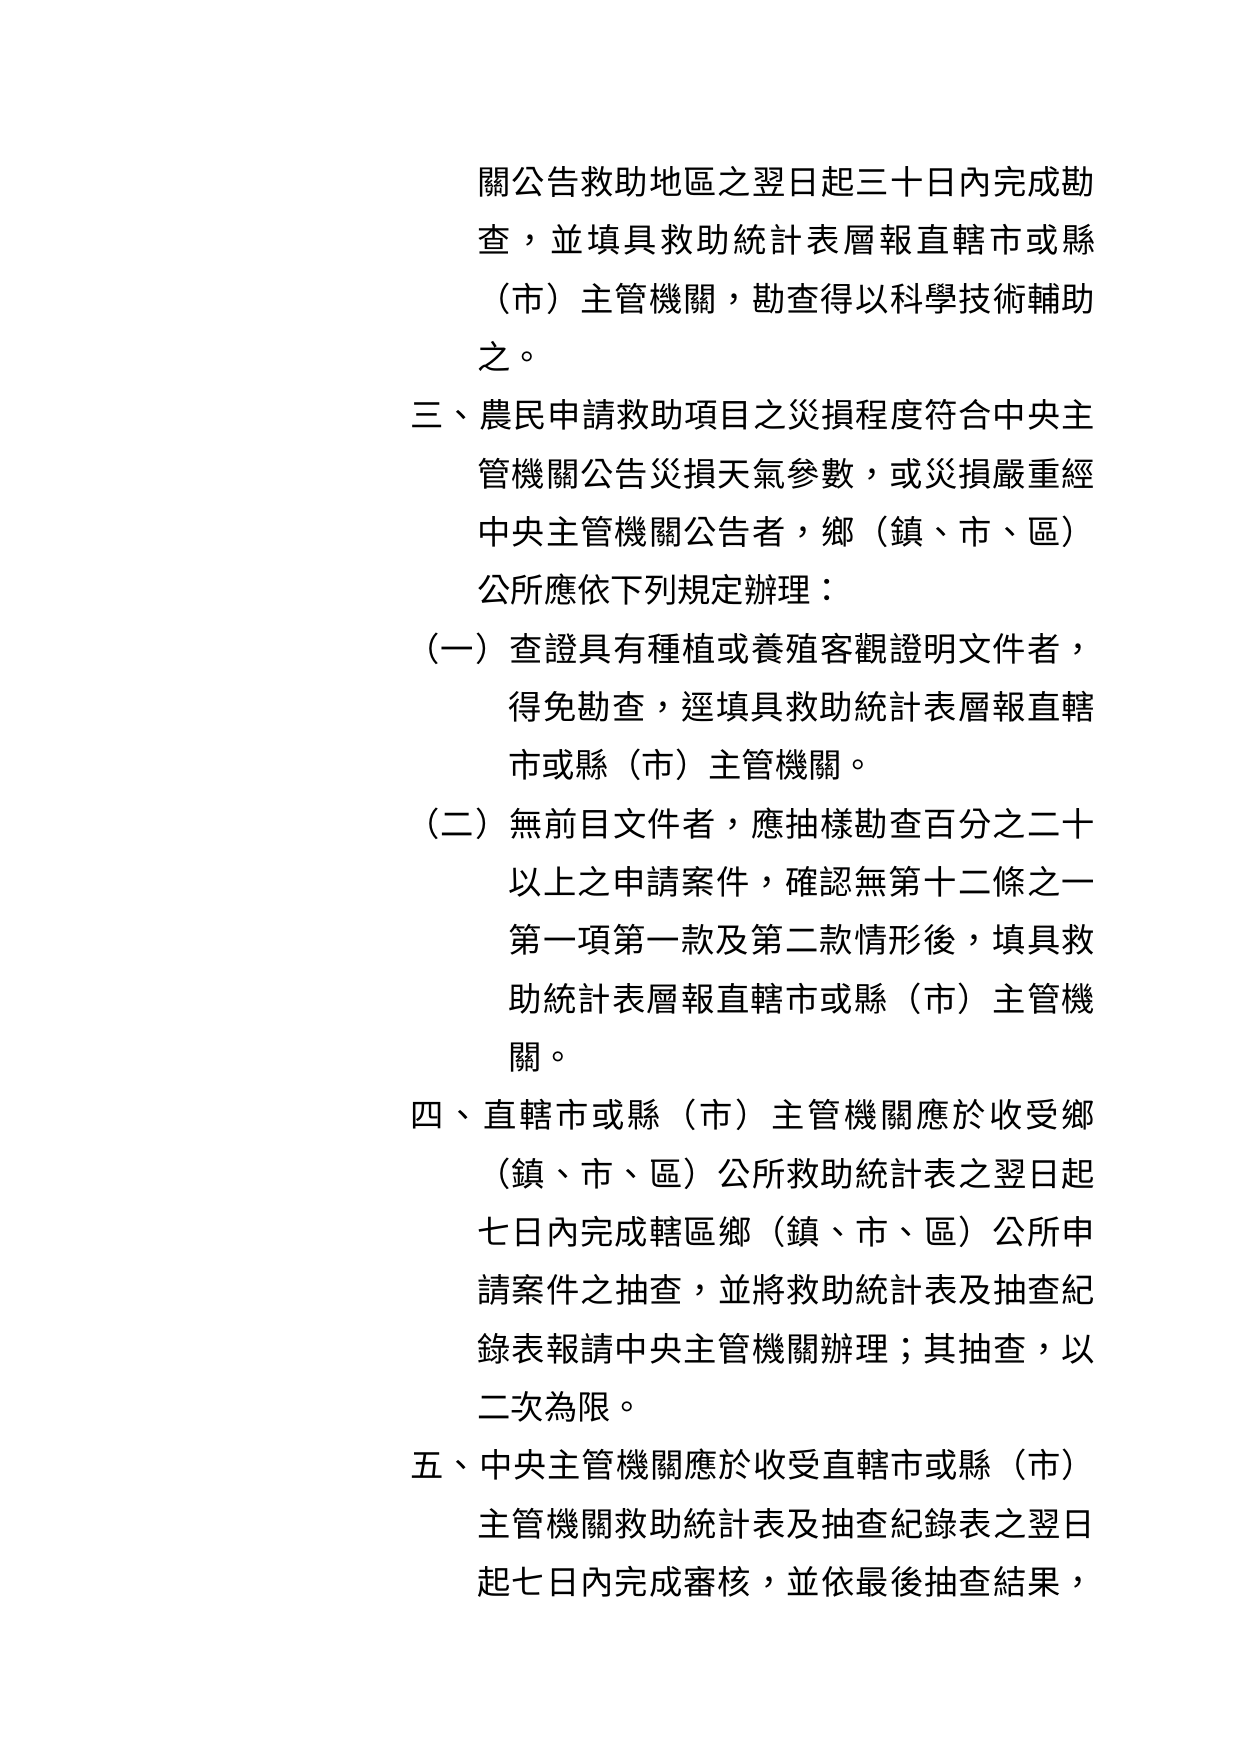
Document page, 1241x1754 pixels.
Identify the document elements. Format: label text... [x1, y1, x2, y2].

text 三、農民申請救助項目之災損程度符合中央主管機關公告災損天氣參數，或災損嚴重經中央主管機關公告者，鄉（鎮、市、區）公所應依下列規定辦理： [411, 381, 1096, 614]
text 關公告救助地區之翌日起三十日內完成勘查，並填具救助統計表層報直轄市或縣（市）主管機關，勘查得以科學技術輔助之。 [411, 148, 1096, 381]
text 四、直轄市或縣（市）主管機關應於收受鄉（鎮、市、區）公所救助統計表之翌日起七日內完成轄區鄉（鎮、市、區）公所申請案件之抽查，並將救助統計表及抽查紀錄表報請中央主管機關辦理；其抽查，以二次為限。 [411, 1081, 1096, 1431]
text （二）無前目文件者，應抽樣勘查百分之二十以上之申請案件，確認無第十二條之一第一項第一款及第二款情形後，填具救助統計表層報直轄市或縣（市）主管機關。 [406, 789, 1096, 1081]
text （一）查證具有種植或養殖客觀證明文件者，得免勘查，逕填具救助統計表層報直轄市或縣（市）主管機關。 [406, 614, 1096, 789]
text 五、中央主管機關應於收受直轄市或縣（市）主管機關救助統計表及抽查紀錄表之翌日起七日內完成審核，並依最後抽查結果， [411, 1431, 1096, 1606]
